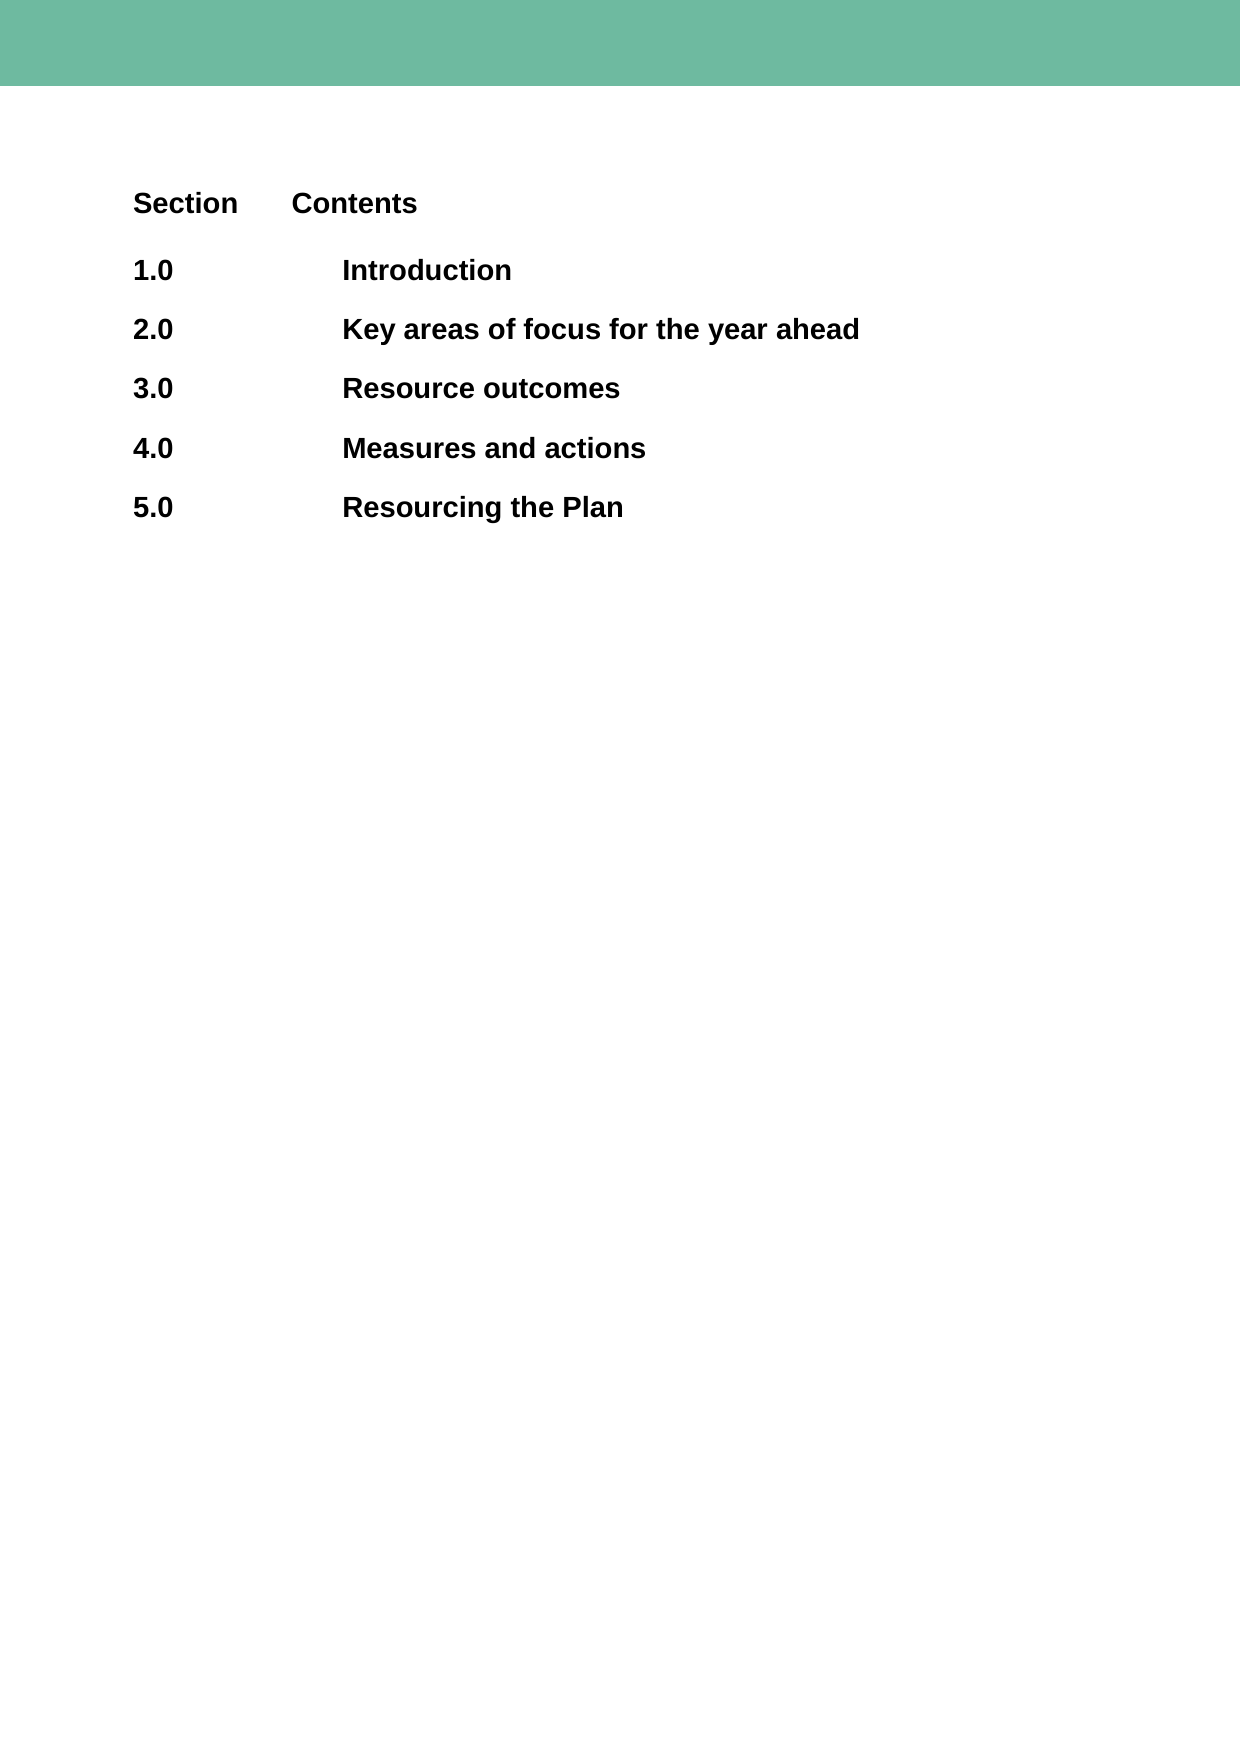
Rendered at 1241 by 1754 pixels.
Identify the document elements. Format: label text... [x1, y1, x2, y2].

list Introduction [133, 253, 1137, 286]
list Resourcing the Plan [133, 490, 1137, 524]
text Section Contents [133, 186, 1137, 219]
list Resource outcomes [133, 371, 1137, 405]
list Measures and actions [133, 431, 1137, 464]
list Key areas of focus for the year ahead [133, 312, 1137, 346]
